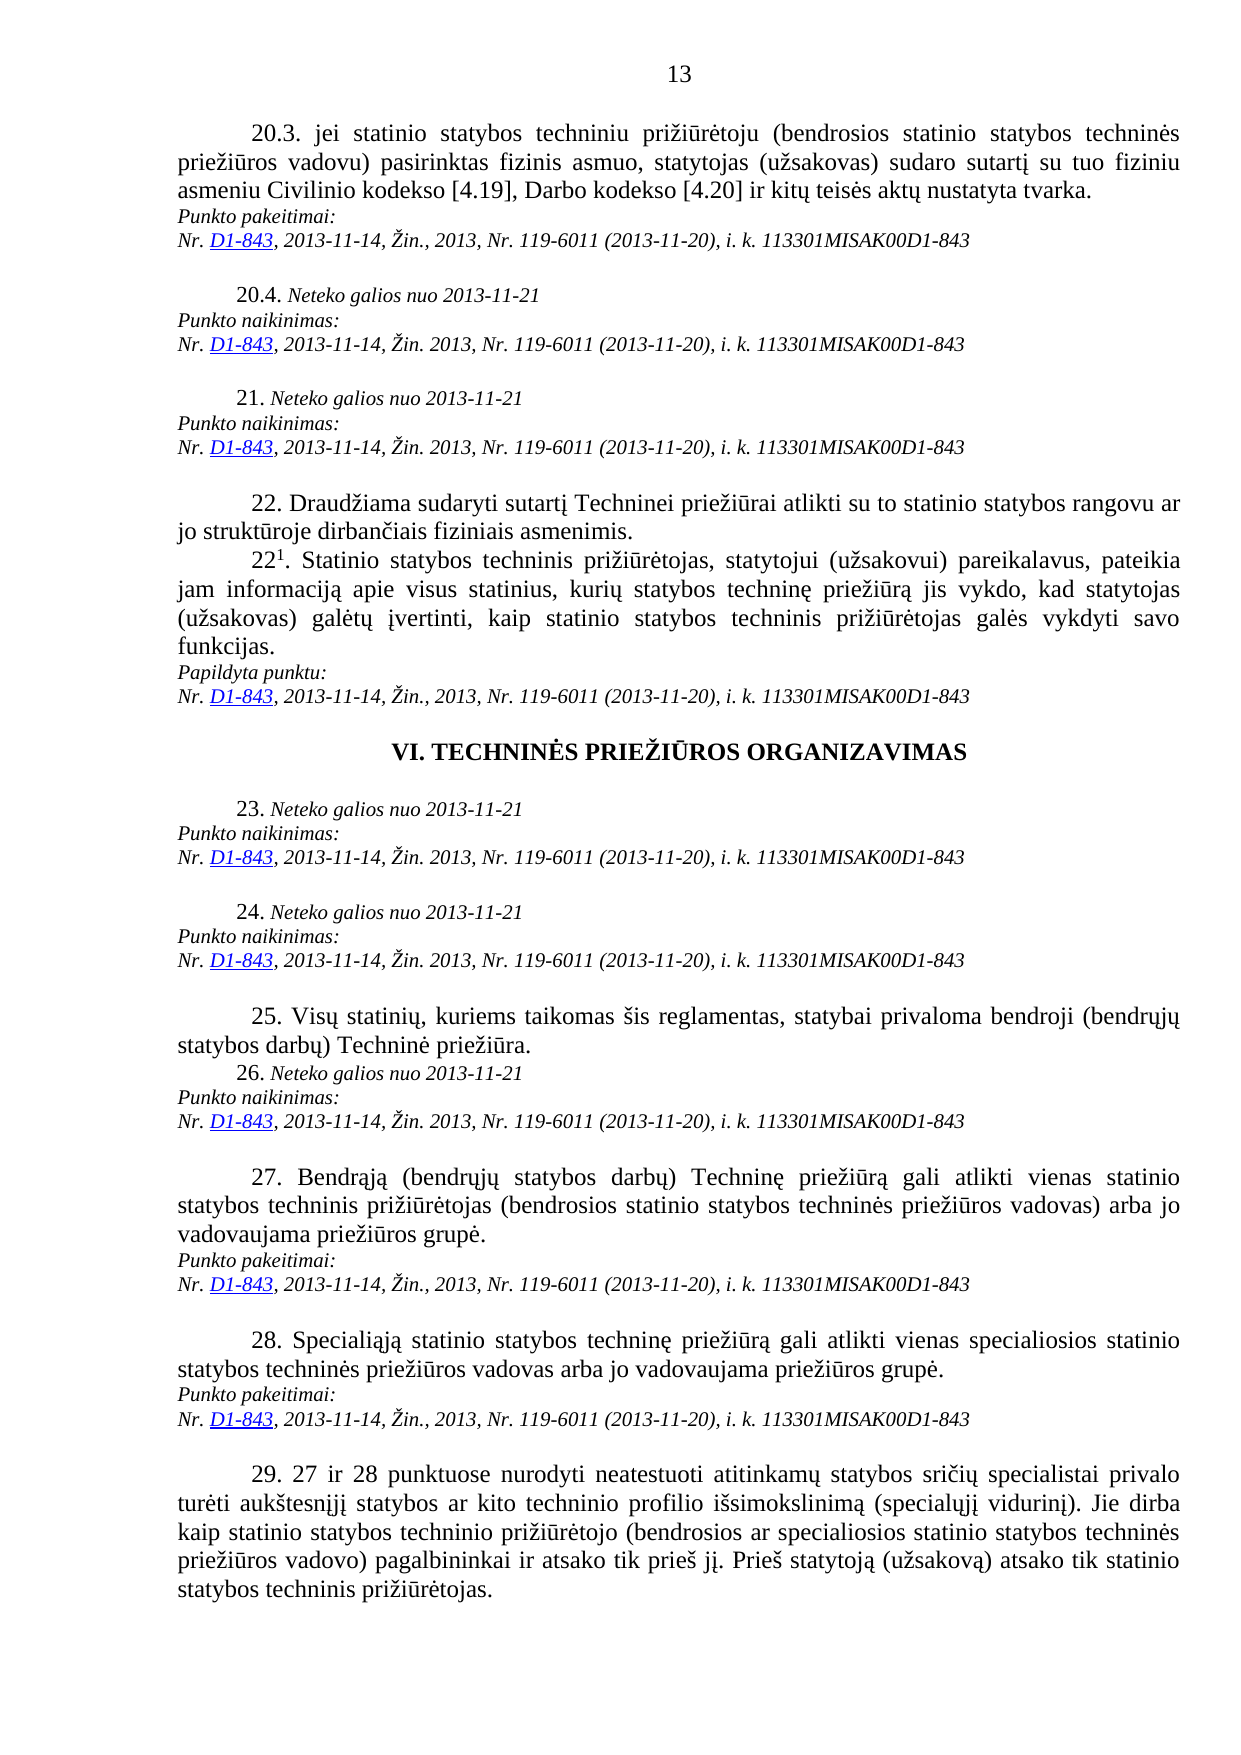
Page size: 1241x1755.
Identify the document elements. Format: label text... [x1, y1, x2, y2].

text 27. Bendrąją (bendrųjų statybos darbų) Techninę priežiūrą gali atlikti vienas statinio statybos techninis prižiūrėtojas (bendrosios statinio statybos techninės priežiūros vadovas) arba jo vadovaujama priežiūros grupė. [177, 1162, 1181, 1248]
text 26. Neteko galios nuo 2013-11-21 [177, 1058, 1181, 1085]
text 29. 27 ir 28 punktuose nurodyti neatestuoti atitinkamų statybos sričių specialistai privalo turėti aukštesnįjį statybos ar kito techninio profilio išsimokslinimą (specialųjį vidurinį). Jie dirba kaip statinio statybos techninio prižiūrėtojo (bendrosios ar specialiosios statinio statybos techninės priežiūros vadovo) pagalbininkai ir atsako tik prieš jį. Prieš statytoją (užsakovą) atsako tik statinio statybos techninis prižiūrėtojas. [177, 1459, 1181, 1603]
text Nr. D1-843, 2013-11-14, Žin. 2013, Nr. 119-6011 (2013-11-20), i. k. 113301MISAK00D1-843 [177, 948, 1181, 972]
text VI. TECHNINĖS PRIEŽIŪROS ORGANIZAVIMAS [177, 737, 1181, 766]
text 20.3. jei statinio statybos techniniu prižiūrėtoju (bendrosios statinio statybos techninės priežiūros vadovu) pasirinktas fizinis asmuo, statytojas (užsakovas) sudaro sutartį su tuo fiziniu asmeniu Civilinio kodekso [4.19], Darbo kodekso [4.20] ir kitų teisės aktų nustatyta tvarka. [177, 118, 1181, 204]
text 22. Draudžiama sudaryti sutartį Techninei priežiūrai atlikti su to statinio statybos rangovu ar jo struktūroje dirbančiais fiziniais asmenimis. [177, 488, 1181, 545]
text 21. Neteko galios nuo 2013-11-21 [177, 384, 1181, 411]
text Punkto pakeitimai: [177, 204, 1181, 228]
text Nr. D1-843, 2013-11-14, Žin., 2013, Nr. 119-6011 (2013-11-20), i. k. 113301MISAK00D1-843 [177, 684, 1181, 708]
text Nr. D1-843, 2013-11-14, Žin. 2013, Nr. 119-6011 (2013-11-20), i. k. 113301MISAK00D1-843 [177, 1109, 1181, 1133]
text Nr. D1-843, 2013-11-14, Žin., 2013, Nr. 119-6011 (2013-11-20), i. k. 113301MISAK00D1-843 [177, 1406, 1181, 1431]
text 221. Statinio statybos techninis prižiūrėtojas, statytojui (užsakovui) pareikalavus, pateikia jam informaciją apie visus statinius, kurių statybos techninę priežiūrą jis vykdo, kad statytojas (užsakovas) galėtų įvertinti, kaip statinio statybos techninis prižiūrėtojas galės vykdyti savo funkcijas. [177, 545, 1181, 660]
text Punkto pakeitimai: [177, 1248, 1181, 1272]
text 25. Visų statinių, kuriems taikomas šis reglamentas, statybai privaloma bendroji (bendrųjų statybos darbų) Techninė priežiūra. [177, 1001, 1181, 1058]
text Nr. D1-843, 2013-11-14, Žin. 2013, Nr. 119-6011 (2013-11-20), i. k. 113301MISAK00D1-843 [177, 845, 1181, 869]
text 28. Specialiąją statinio statybos techninę priežiūrą gali atlikti vienas specialiosios statinio statybos techninės priežiūros vadovas arba jo vadovaujama priežiūros grupė. [177, 1325, 1181, 1382]
text Punkto naikinimas: [177, 411, 1181, 435]
text Papildyta punktu: [177, 660, 1181, 684]
text 24. Neteko galios nuo 2013-11-21 [177, 898, 1181, 924]
text Punkto pakeitimai: [177, 1382, 1181, 1406]
text Punkto naikinimas: [177, 1085, 1181, 1109]
text Punkto naikinimas: [177, 308, 1181, 332]
text 20.4. Neteko galios nuo 2013-11-21 [177, 281, 1181, 308]
text Punkto naikinimas: [177, 821, 1181, 845]
text Punkto naikinimas: [177, 924, 1181, 948]
text Nr. D1-843, 2013-11-14, Žin. 2013, Nr. 119-6011 (2013-11-20), i. k. 113301MISAK00D1-843 [177, 435, 1181, 459]
text Nr. D1-843, 2013-11-14, Žin., 2013, Nr. 119-6011 (2013-11-20), i. k. 113301MISAK00D1-843 [177, 1272, 1181, 1296]
text Nr. D1-843, 2013-11-14, Žin. 2013, Nr. 119-6011 (2013-11-20), i. k. 113301MISAK00D1-843 [177, 332, 1181, 356]
text Nr. D1-843, 2013-11-14, Žin., 2013, Nr. 119-6011 (2013-11-20), i. k. 113301MISAK00D1-843 [177, 228, 1181, 252]
text 23. Neteko galios nuo 2013-11-21 [177, 794, 1181, 821]
